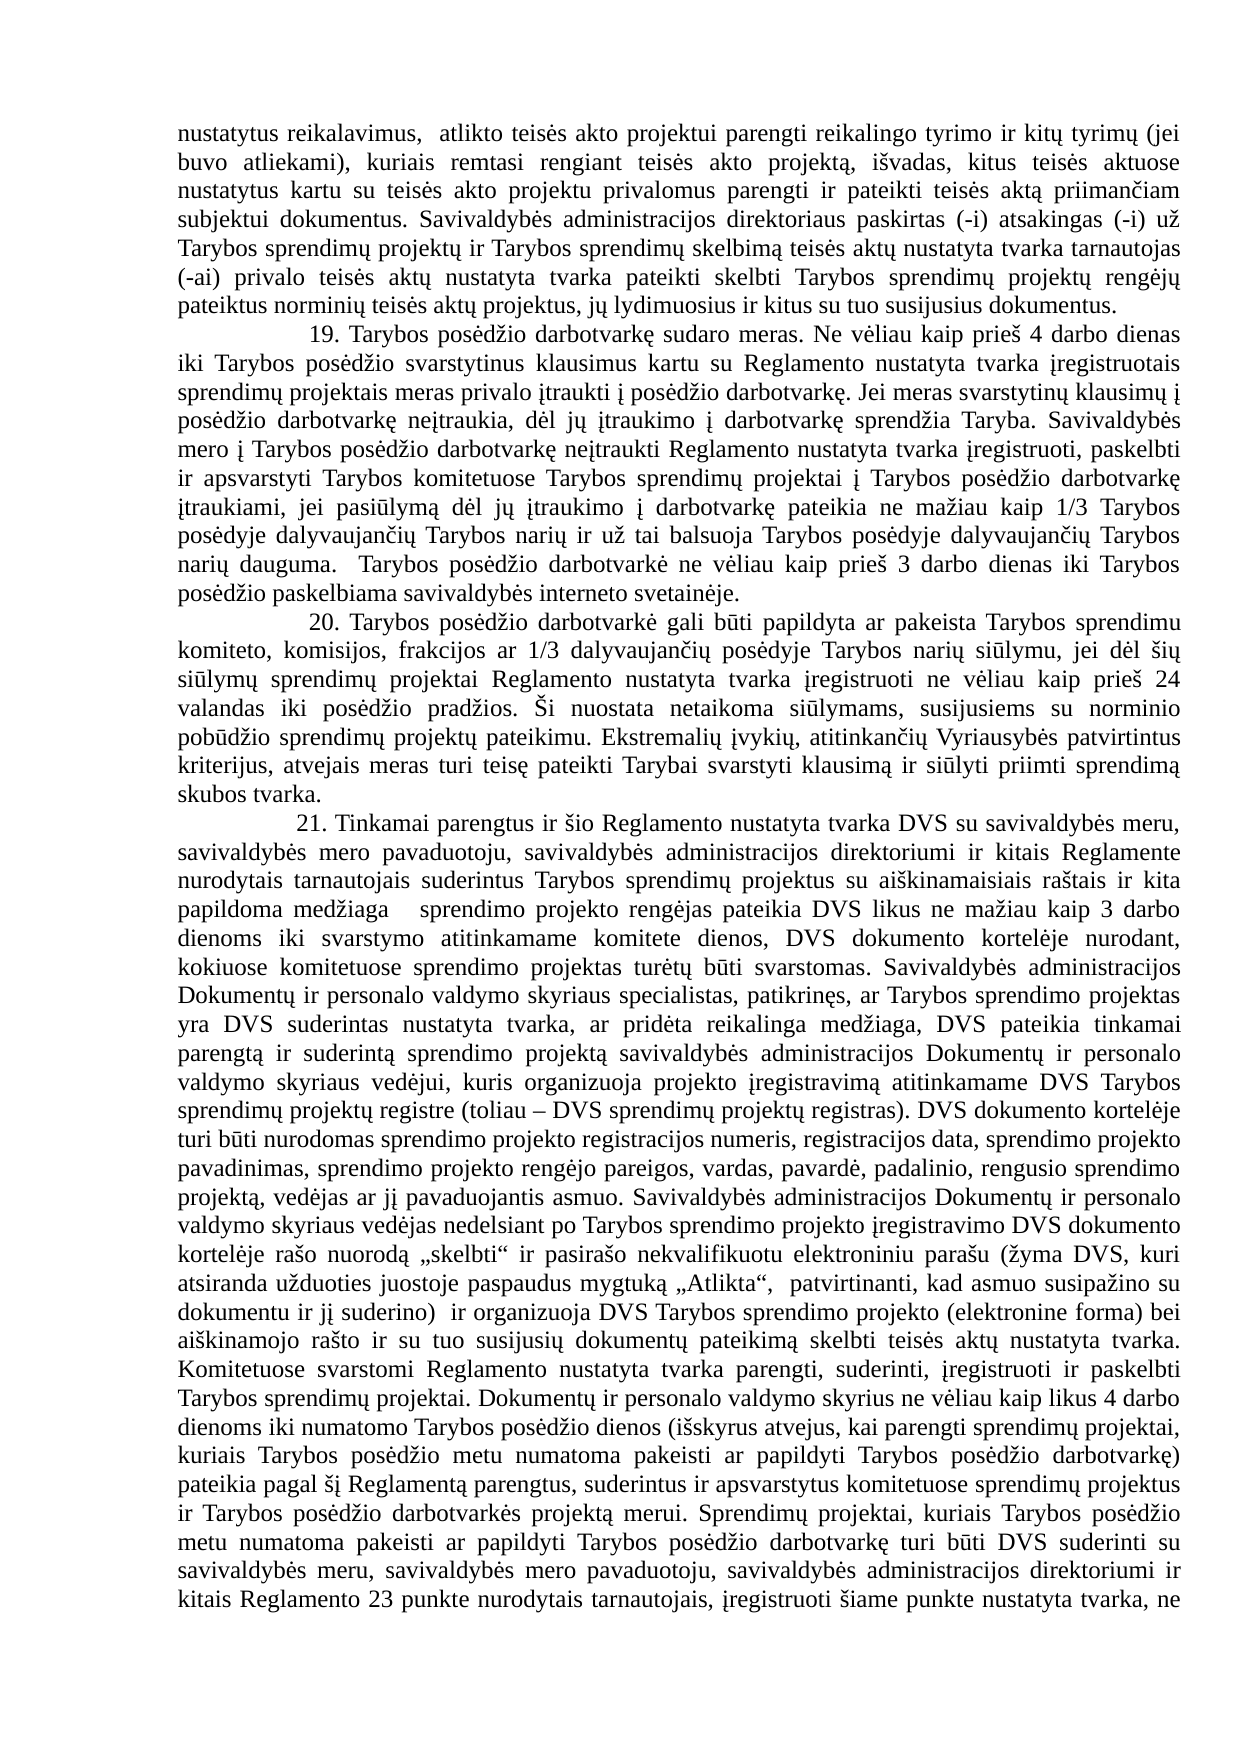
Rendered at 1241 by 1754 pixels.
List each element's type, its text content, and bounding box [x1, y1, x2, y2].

text 21. Tinkamai parengtus ir šio Reglamento nustatyta tvarka DVS su savivaldybės meru, savivaldybės mero pavaduotoju, savivaldybės administracijos direktoriumi ir kitais Reglamente nurodytais tarnautojais suderintus Tarybos sprendimų projektus su aiškinamaisiais raštais ir kita papildoma medžiaga sprendimo projekto rengėjas pateikia DVS likus ne mažiau kaip 3 darbo dienoms iki svarstymo atitinkamame komitete dienos, DVS dokumento kortelėje nurodant, kokiuose komitetuose sprendimo projektas turėtų būti svarstomas. Savivaldybės administracijos Dokumentų ir personalo valdymo skyriaus specialistas, patikrinęs, ar Tarybos sprendimo projektas yra DVS suderintas nustatyta tvarka, ar pridėta reikalinga medžiaga, DVS pateikia tinkamai parengtą ir suderintą sprendimo projektą savivaldybės administracijos Dokumentų ir personalo valdymo skyriaus vedėjui, kuris organizuoja projekto įregistravimą atitinkamame DVS Tarybos sprendimų projektų registre (toliau – DVS sprendimų projektų registras). DVS dokumento kortelėje turi būti nurodomas sprendimo projekto registracijos numeris, registracijos data, sprendimo projekto pavadinimas, sprendimo projekto rengėjo pareigos, vardas, pavardė, padalinio, rengusio sprendimo projektą, vedėjas ar jį pavaduojantis asmuo. Savivaldybės administracijos Dokumentų ir personalo valdymo skyriaus vedėjas nedelsiant po Tarybos sprendimo projekto įregistravimo DVS dokumento kortelėje rašo nuorodą „skelbti“ ir pasirašo nekvalifikuotu elektroniniu parašu (žyma DVS, kuri atsiranda užduoties juostoje paspaudus mygtuką „Atlikta“, patvirtinanti, kad asmuo susipažino su dokumentu ir jį suderino) ir organizuoja DVS Tarybos sprendimo projekto (elektronine forma) bei aiškinamojo rašto ir su tuo susijusių dokumentų pateikimą skelbti teisės aktų nustatyta tvarka. Komitetuose svarstomi Reglamento nustatyta tvarka parengti, suderinti, įregistruoti ir paskelbti Tarybos sprendimų projektai. Dokumentų ir personalo valdymo skyrius ne vėliau kaip likus 4 darbo dienoms iki numatomo Tarybos posėdžio dienos (išskyrus atvejus, kai parengti sprendimų projektai, kuriais Tarybos posėdžio metu numatoma pakeisti ar papildyti Tarybos posėdžio darbotvarkę) pateikia pagal šį Reglamentą parengtus, suderintus ir apsvarstytus komitetuose sprendimų projektus ir Tarybos posėdžio darbotvarkės projektą merui. Sprendimų projektai, kuriais Tarybos posėdžio metu numatoma pakeisti ar papildyti Tarybos posėdžio darbotvarkę turi būti DVS suderinti su savivaldybės meru, savivaldybės mero pavaduotoju, savivaldybės administracijos direktoriumi ir kitais Reglamento 23 punkte nurodytais tarnautojais, įregistruoti šiame punkte nustatyta tvarka, ne [177, 808, 1181, 1613]
text nustatytus reikalavimus, atlikto teisės akto projektui parengti reikalingo tyrimo ir kitų tyrimų (jei buvo atliekami), kuriais remtasi rengiant teisės akto projektą, išvadas, kitus teisės aktuose nustatytus kartu su teisės akto projektu privalomus parengti ir pateikti teisės aktą priimančiam subjektui dokumentus. Savivaldybės administracijos direktoriaus paskirtas (-i) atsakingas (-i) už Tarybos sprendimų projektų ir Tarybos sprendimų skelbimą teisės aktų nustatyta tvarka tarnautojas (-ai) privalo teisės aktų nustatyta tvarka pateikti skelbti Tarybos sprendimų projektų rengėjų pateiktus norminių teisės aktų projektus, jų lydimuosius ir kitus su tuo susijusius dokumentus. [177, 118, 1181, 319]
text 19. Tarybos posėdžio darbotvarkę sudaro meras. Ne vėliau kaip prieš 4 darbo dienas iki Tarybos posėdžio svarstytinus klausimus kartu su Reglamento nustatyta tvarka įregistruotais sprendimų projektais meras privalo įtraukti į posėdžio darbotvarkę. Jei meras svarstytinų klausimų į posėdžio darbotvarkę neįtraukia, dėl jų įtraukimo į darbotvarkę sprendžia Taryba. Savivaldybės mero į Tarybos posėdžio darbotvarkę neįtraukti Reglamento nustatyta tvarka įregistruoti, paskelbti ir apsvarstyti Tarybos komitetuose Tarybos sprendimų projektai į Tarybos posėdžio darbotvarkę įtraukiami, jei pasiūlymą dėl jų įtraukimo į darbotvarkę pateikia ne mažiau kaip 1/3 Tarybos posėdyje dalyvaujančių Tarybos narių ir už tai balsuoja Tarybos posėdyje dalyvaujančių Tarybos narių dauguma. Tarybos posėdžio darbotvarkė ne vėliau kaip prieš 3 darbo dienas iki Tarybos posėdžio paskelbiama savivaldybės interneto svetainėje. [177, 319, 1181, 607]
text 20. Tarybos posėdžio darbotvarkė gali būti papildyta ar pakeista Tarybos sprendimu komiteto, komisijos, frakcijos ar 1/3 dalyvaujančių posėdyje Tarybos narių siūlymu, jei dėl šių siūlymų sprendimų projektai Reglamento nustatyta tvarka įregistruoti ne vėliau kaip prieš 24 valandas iki posėdžio pradžios. Ši nuostata netaikoma siūlymams, susijusiems su norminio pobūdžio sprendimų projektų pateikimu. Ekstremalių įvykių, atitinkančių Vyriausybės patvirtintus kriterijus, atvejais meras turi teisę pateikti Tarybai svarstyti klausimą ir siūlyti priimti sprendimą skubos tvarka. [177, 607, 1181, 808]
